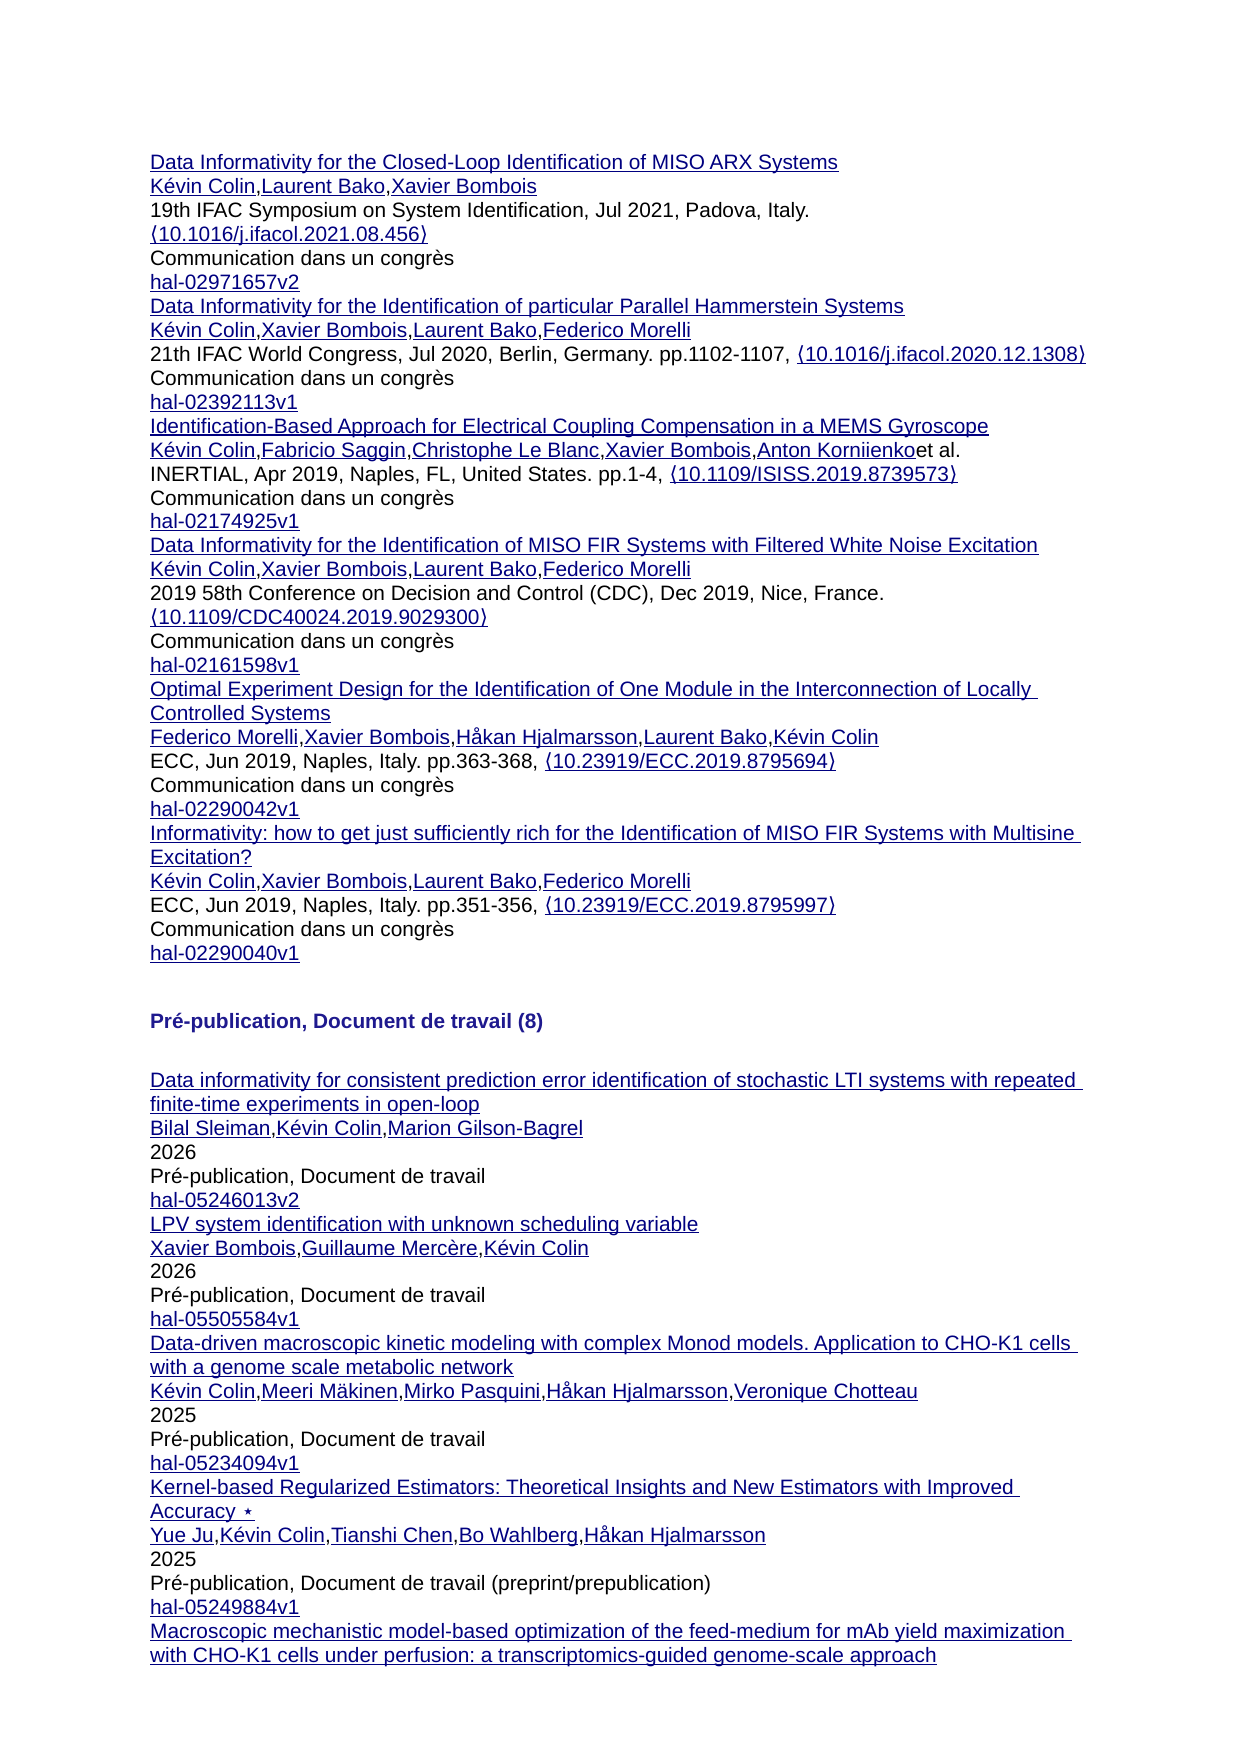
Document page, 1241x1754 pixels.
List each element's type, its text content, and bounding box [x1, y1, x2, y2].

table_cell Identification-Based Approach for Electrical Coupling Compensation in a MEMS Gyroscope Kévin Colin,Fabricio Saggin,Christophe Le Blanc,Xavier Bombois,Anton Korniienkoet al. INERTIAL, Apr 2019, Naples, FL, United States. pp.1-4, ⟨10.1109/ISISS.2019.8739573⟩ Communication dans un congrès hal-02174925v1 [150, 414, 1090, 533]
table_cell Optimal Experiment Design for the Identification of One Module in the Interconnection of Locally Controlled Systems Federico Morelli,Xavier Bombois,Håkan Hjalmarsson,Laurent Bako,Kévin Colin ECC, Jun 2019, Naples, Italy. pp.363-368, ⟨10.23919/ECC.2019.8795694⟩ Communication dans un congrès hal-02290042v1 [150, 677, 1090, 821]
table_header Data informativity for consistent prediction error identification of stochastic LTI systems with repeated finite-time experiments in open-loop Bilal Sleiman,Kévin Colin,Marion Gilson-Bagrel 2026 Pré-publication, Document de travail hal-05246013v2 [150, 1068, 1090, 1211]
table_cell Data Informativity for the Identification of particular Parallel Hammerstein Systems Kévin Colin,Xavier Bombois,Laurent Bako,Federico Morelli 21th IFAC World Congress, Jul 2020, Berlin, Germany. pp.1102-1107, ⟨10.1016/j.ifacol.2020.12.1308⟩ Communication dans un congrès hal-02392113v1 [150, 294, 1090, 413]
table_cell Data Informativity for the Identification of MISO FIR Systems with Filtered White Noise Excitation Kévin Colin,Xavier Bombois,Laurent Bako,Federico Morelli 2019 58th Conference on Decision and Control (CDC), Dec 2019, Nice, France. ⟨10.1109/CDC40024.2019.9029300⟩ Communication dans un congrès hal-02161598v1 [150, 533, 1090, 677]
table_cell Macroscopic mechanistic model-based optimization of the feed-medium for mAb yield maximization with CHO-K1 cells under perfusion: a transcriptomics-guided genome-scale approach [150, 1619, 1090, 1667]
table_cell LPV system identification with unknown scheduling variable Xavier Bombois,Guillaume Mercère,Kévin Colin 2026 Pré-publication, Document de travail hal-05505584v1 [150, 1211, 1090, 1331]
table_cell Data-driven macroscopic kinetic modeling with complex Monod models. Application to CHO-K1 cells with a genome scale metabolic network Kévin Colin,Meeri Mäkinen,Mirko Pasquini,Håkan Hjalmarsson,Veronique Chotteau 2025 Pré-publication, Document de travail hal-05234094v1 [150, 1331, 1090, 1475]
table_cell Kernel-based Regularized Estimators: Theoretical Insights and New Estimators with Improved Accuracy ⋆ Yue Ju,Kévin Colin,Tianshi Chen,Bo Wahlberg,Håkan Hjalmarsson 2025 Pré-publication, Document de travail (preprint/prepublication) hal-05249884v1 [150, 1475, 1090, 1619]
subtitle Pré-publication, Document de travail (8) [150, 1009, 1090, 1033]
table_cell Data Informativity for the Closed-Loop Identification of MISO ARX Systems Kévin Colin,Laurent Bako,Xavier Bombois 19th IFAC Symposium on System Identification, Jul 2021, Padova, Italy. ⟨10.1016/j.ifacol.2021.08.456⟩ Communication dans un congrès hal-02971657v2 [150, 150, 1090, 294]
table_cell Informativity: how to get just sufficiently rich for the Identification of MISO FIR Systems with Multisine Excitation? Kévin Colin,Xavier Bombois,Laurent Bako,Federico Morelli ECC, Jun 2019, Naples, Italy. pp.351-356, ⟨10.23919/ECC.2019.8795997⟩ Communication dans un congrès hal-02290040v1 [150, 821, 1090, 964]
